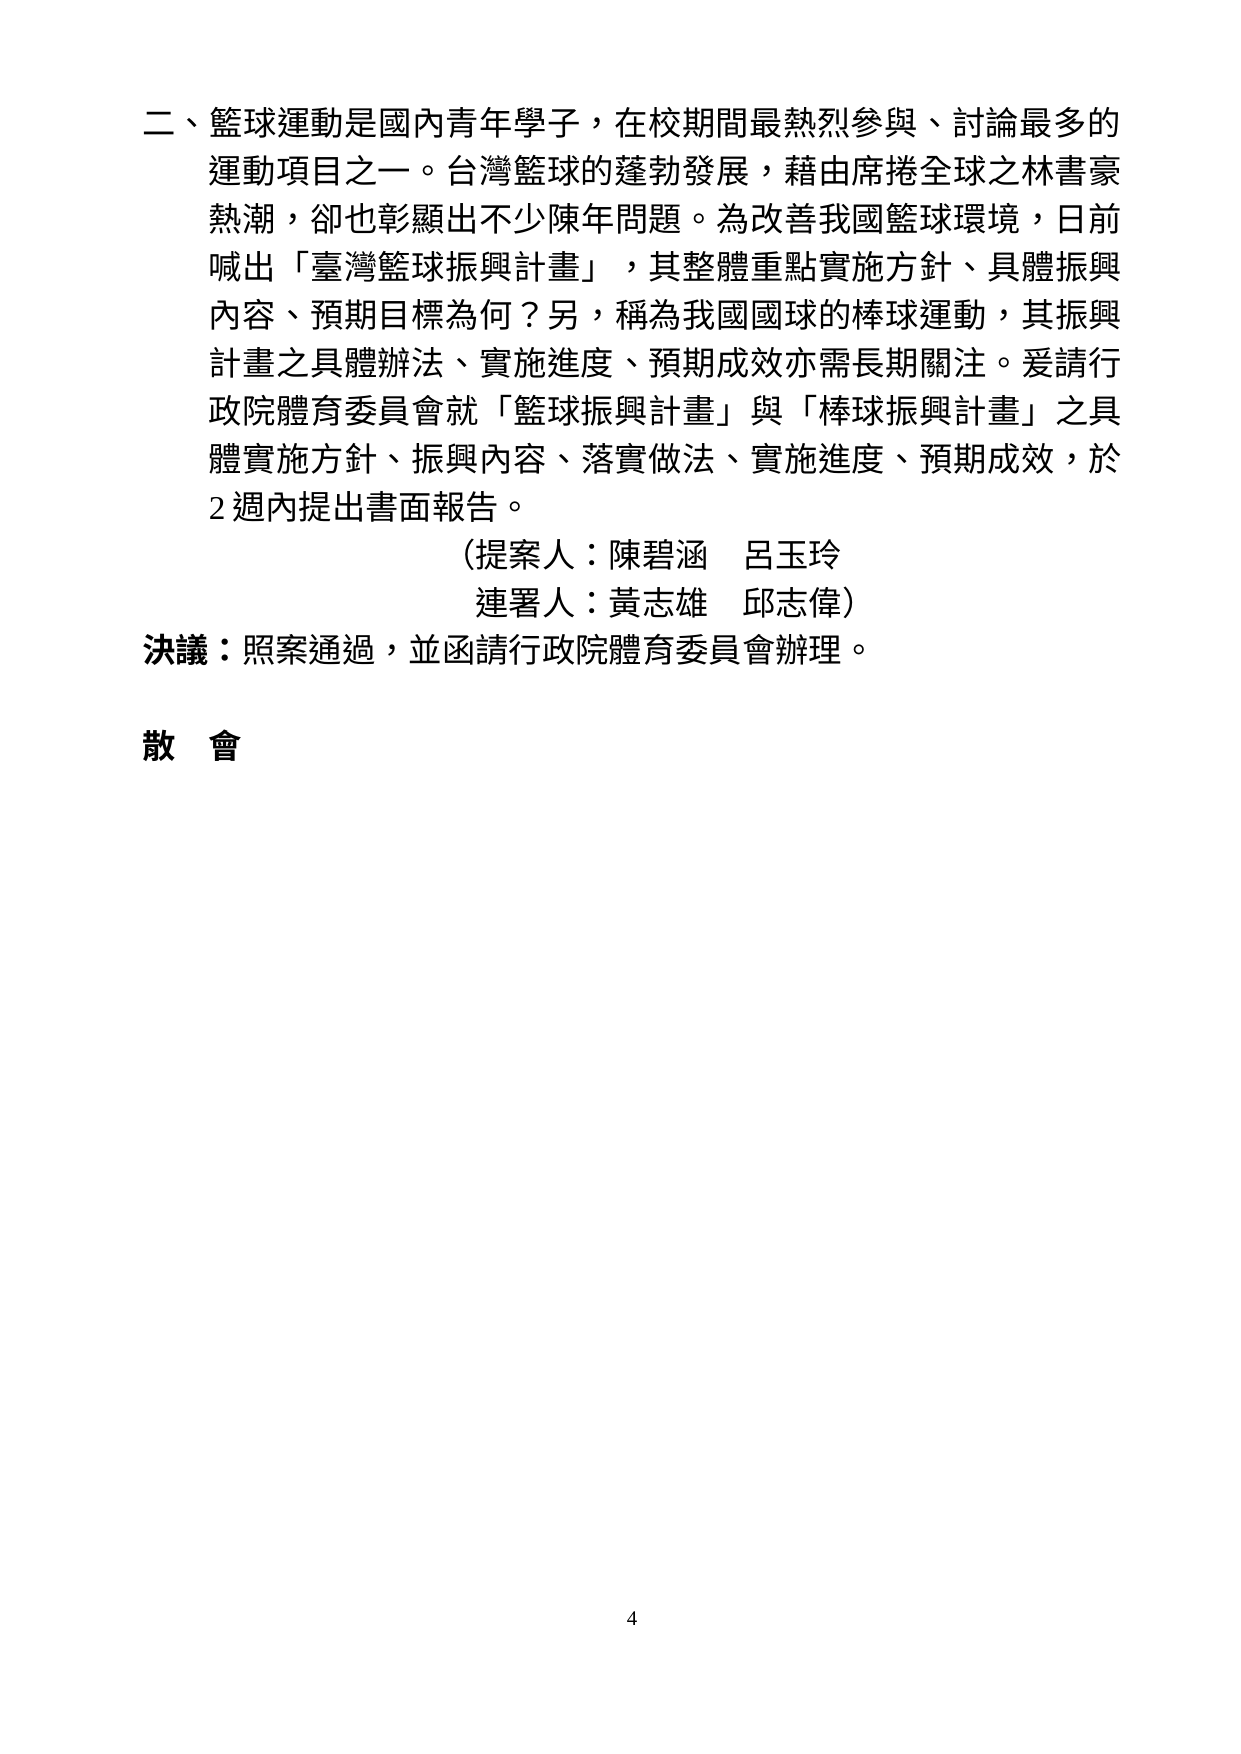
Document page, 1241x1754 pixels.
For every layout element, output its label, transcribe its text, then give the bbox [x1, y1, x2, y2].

text （提案人：陳碧涵 呂玉玲 [142, 529, 1122, 577]
text 二、籃球運動是國內青年學子，在校期間最熱烈參與、討論最多的運動項目之一。台灣籃球的蓬勃發展，藉由席捲全球之林書豪熱潮，卻也彰顯出不少陳年問題。為改善我國籃球環境，日前喊出「臺灣籃球振興計畫」，其整體重點實施方針、具體振興內容、預期目標為何？另，稱為我國國球的棒球運動，其振興計畫之具體辦法、實施進度、預期成效亦需長期關注。爰請行政院體育委員會就「籃球振興計畫」與「棒球振興計畫」之具體實施方針、振興內容、落實做法、實施進度、預期成效，於2週內提出書面報告。 [142, 97, 1122, 529]
text 連署人：黃志雄 邱志偉） [142, 577, 1122, 624]
text 散 會 [142, 720, 1120, 768]
text 決議：照案通過，並函請行政院體育委員會辦理。 [142, 624, 1120, 672]
